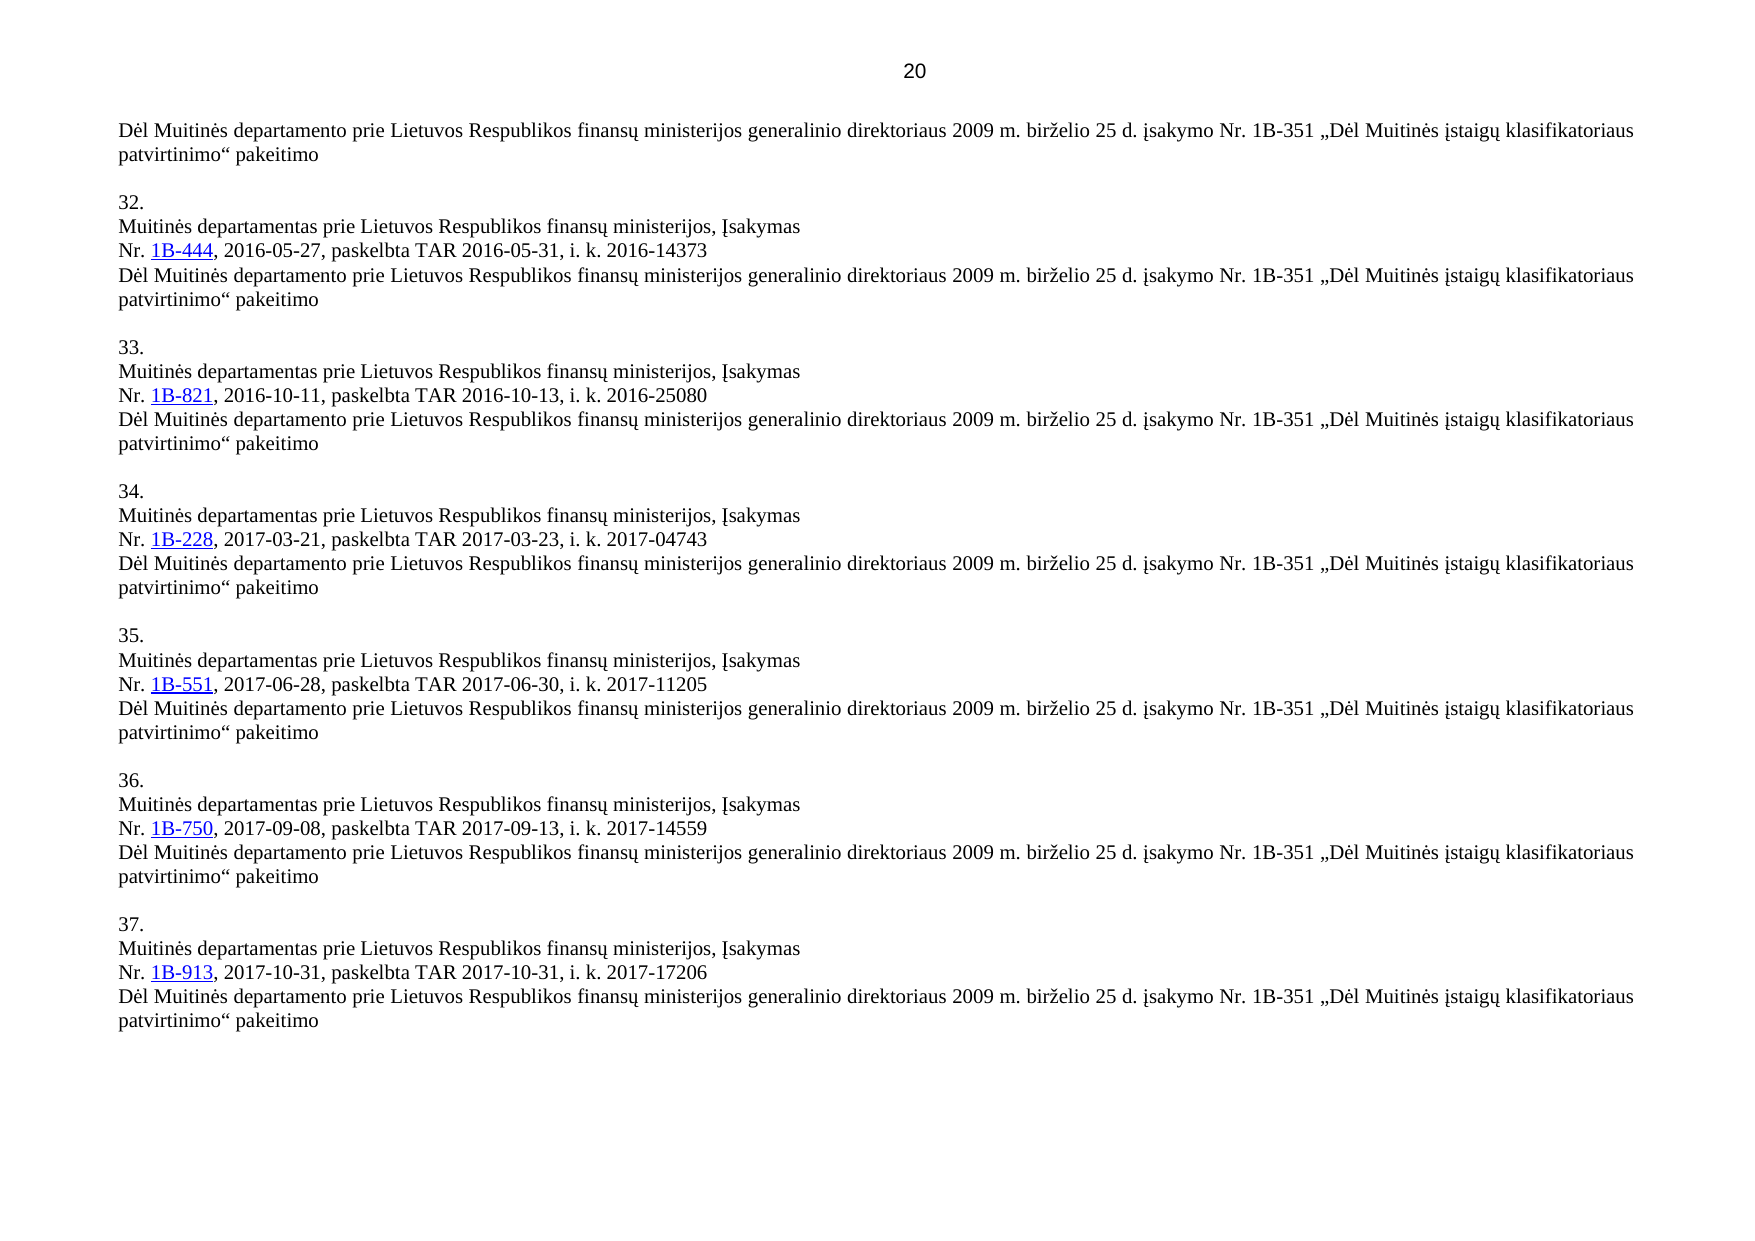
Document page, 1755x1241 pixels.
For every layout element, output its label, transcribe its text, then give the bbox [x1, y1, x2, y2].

text Dėl Muitinės departamento prie Lietuvos Respublikos finansų ministerijos generalinio direktoriaus 2009 m. birželio 25 d. įsakymo Nr. 1B-351 „Dėl Muitinės įstaigų klasifikatoriaus patvirtinimo“ pakeitimo [118, 551, 1636, 599]
text Muitinės departamentas prie Lietuvos Respublikos finansų ministerijos, Įsakymas [118, 647, 1636, 672]
text Dėl Muitinės departamento prie Lietuvos Respublikos finansų ministerijos generalinio direktoriaus 2009 m. birželio 25 d. įsakymo Nr. 1B-351 „Dėl Muitinės įstaigų klasifikatoriaus patvirtinimo“ pakeitimo [118, 262, 1636, 311]
text Nr. 1B-444, 2016-05-27, paskelbta TAR 2016-05-31, i. k. 2016-14373 [118, 238, 1636, 262]
text 32. [118, 190, 1636, 214]
text Dėl Muitinės departamento prie Lietuvos Respublikos finansų ministerijos generalinio direktoriaus 2009 m. birželio 25 d. įsakymo Nr. 1B-351 „Dėl Muitinės įstaigų klasifikatoriaus patvirtinimo“ pakeitimo [118, 840, 1636, 888]
text Nr. 1B-551, 2017-06-28, paskelbta TAR 2017-06-30, i. k. 2017-11205 [118, 672, 1636, 696]
text 35. [118, 623, 1636, 647]
text Dėl Muitinės departamento prie Lietuvos Respublikos finansų ministerijos generalinio direktoriaus 2009 m. birželio 25 d. įsakymo Nr. 1B-351 „Dėl Muitinės įstaigų klasifikatoriaus patvirtinimo“ pakeitimo [118, 984, 1636, 1032]
text Muitinės departamentas prie Lietuvos Respublikos finansų ministerijos, Įsakymas [118, 792, 1636, 816]
text 37. [118, 912, 1636, 936]
text 34. [118, 479, 1636, 503]
text Nr. 1B-228, 2017-03-21, paskelbta TAR 2017-03-23, i. k. 2017-04743 [118, 527, 1636, 551]
text Muitinės departamentas prie Lietuvos Respublikos finansų ministerijos, Įsakymas [118, 503, 1636, 527]
text Nr. 1B-913, 2017-10-31, paskelbta TAR 2017-10-31, i. k. 2017-17206 [118, 960, 1636, 984]
text Nr. 1B-821, 2016-10-11, paskelbta TAR 2016-10-13, i. k. 2016-25080 [118, 383, 1636, 407]
text 33. [118, 335, 1636, 359]
text Muitinės departamentas prie Lietuvos Respublikos finansų ministerijos, Įsakymas [118, 214, 1636, 238]
text Dėl Muitinės departamento prie Lietuvos Respublikos finansų ministerijos generalinio direktoriaus 2009 m. birželio 25 d. įsakymo Nr. 1B-351 „Dėl Muitinės įstaigų klasifikatoriaus patvirtinimo“ pakeitimo [118, 118, 1636, 166]
text Muitinės departamentas prie Lietuvos Respublikos finansų ministerijos, Įsakymas [118, 936, 1636, 960]
text Muitinės departamentas prie Lietuvos Respublikos finansų ministerijos, Įsakymas [118, 359, 1636, 383]
text Dėl Muitinės departamento prie Lietuvos Respublikos finansų ministerijos generalinio direktoriaus 2009 m. birželio 25 d. įsakymo Nr. 1B-351 „Dėl Muitinės įstaigų klasifikatoriaus patvirtinimo“ pakeitimo [118, 407, 1636, 455]
text Dėl Muitinės departamento prie Lietuvos Respublikos finansų ministerijos generalinio direktoriaus 2009 m. birželio 25 d. įsakymo Nr. 1B-351 „Dėl Muitinės įstaigų klasifikatoriaus patvirtinimo“ pakeitimo [118, 696, 1636, 744]
text Nr. 1B-750, 2017-09-08, paskelbta TAR 2017-09-13, i. k. 2017-14559 [118, 816, 1636, 840]
text 36. [118, 768, 1636, 792]
